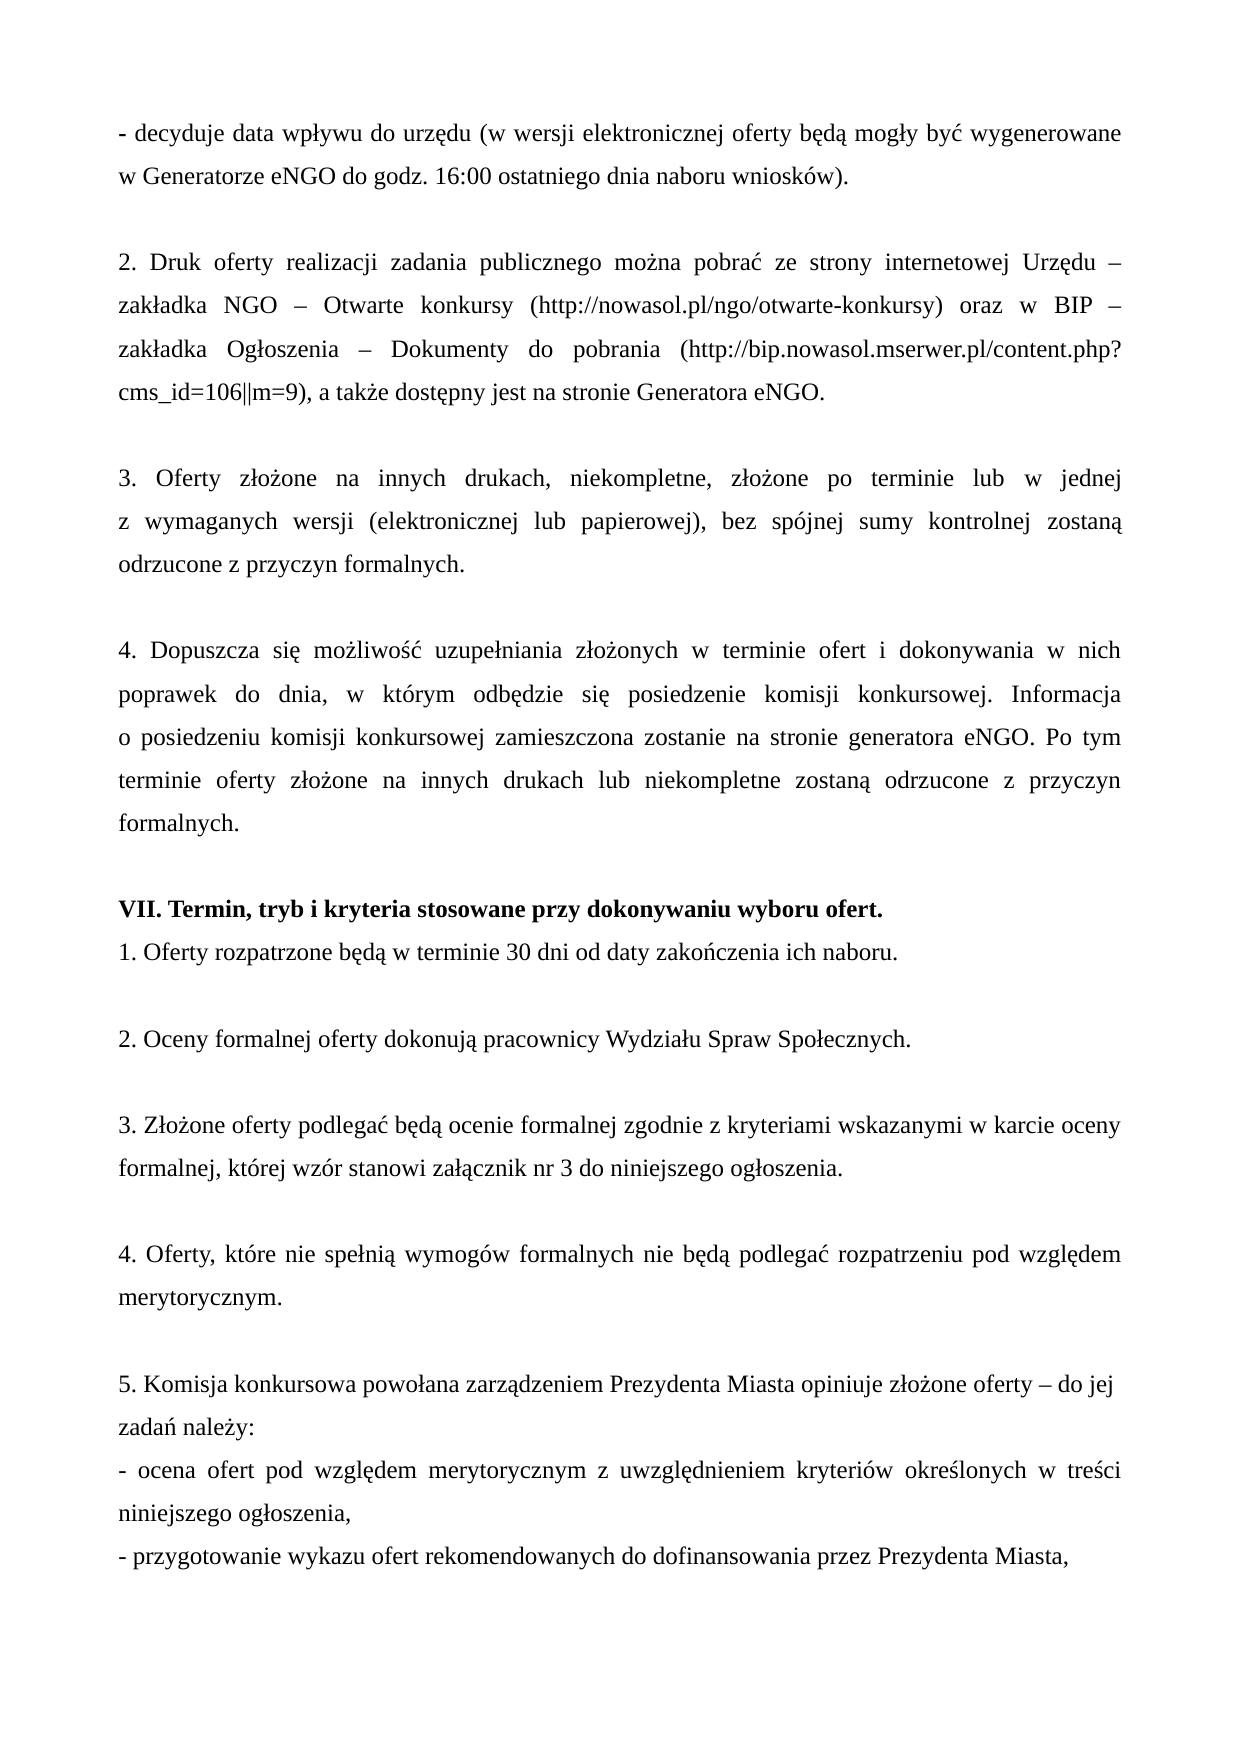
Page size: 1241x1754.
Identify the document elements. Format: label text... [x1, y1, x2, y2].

text 4. Dopuszcza się możliwość uzupełniania złożonych w terminie ofert i dokonywania w nich poprawek do dnia, w którym odbędzie się posiedzenie komisji konkursowej. Informacja o posiedzeniu komisji konkursowej zamieszczona zostanie na stronie generatora eNGO. Po tym terminie oferty złożone na innych drukach lub niekompletne zostaną odrzucone z przyczyn formalnych. [118, 636, 1122, 837]
text 5. Komisja konkursowa powołana zarządzeniem Prezydenta Miasta opiniuje złożone oferty – do jej zadań należy: [118, 1369, 1122, 1441]
text 2. Druk oferty realizacji zadania publicznego można pobrać ze strony internetowej Urzędu – zakładka NGO – Otwarte konkursy (http://nowasol.pl/ngo/otwarte-konkursy) oraz w BIP – zakładka Ogłoszenia – Dokumenty do pobrania (http://bip.nowasol.mserwer.pl/content.php?cms_id=106||m=9), a także dostępny jest na stronie Generatora eNGO. [118, 247, 1122, 406]
text 3. Oferty złożone na innych drukach, niekompletne, złożone po terminie lub w jednej z wymaganych wersji (elektronicznej lub papierowej), bez spójnej sumy kontrolnej zostaną odrzucone z przyczyn formalnych. [118, 463, 1122, 578]
text 4. Oferty, które nie spełnią wymogów formalnych nie będą podlegać rozpatrzeniu pod względem merytorycznym. [118, 1239, 1122, 1311]
text VII. Termin, tryb i kryteria stosowane przy dokonywaniu wyboru ofert. [118, 894, 1122, 923]
text - ocena ofert pod względem merytorycznym z uwzględnieniem kryteriów określonych w treści niniejszego ogłoszenia, [118, 1455, 1122, 1527]
text - przygotowanie wykazu ofert rekomendowanych do dofinansowania przez Prezydenta Miasta, [118, 1541, 1122, 1570]
text - decyduje data wpływu do urzędu (w wersji elektronicznej oferty będą mogły być wygenerowane w Generatorze eNGO do godz. 16:00 ostatniego dnia naboru wniosków). [118, 118, 1122, 190]
text 2. Oceny formalnej oferty dokonują pracownicy Wydziału Spraw Społecznych. [118, 1024, 1122, 1052]
text 1. Oferty rozpatrzone będą w terminie 30 dni od daty zakończenia ich naboru. [118, 937, 1122, 966]
text 3. Złożone oferty podlegać będą ocenie formalnej zgodnie z kryteriami wskazanymi w karcie oceny formalnej, której wzór stanowi załącznik nr 3 do niniejszego ogłoszenia. [118, 1110, 1122, 1182]
